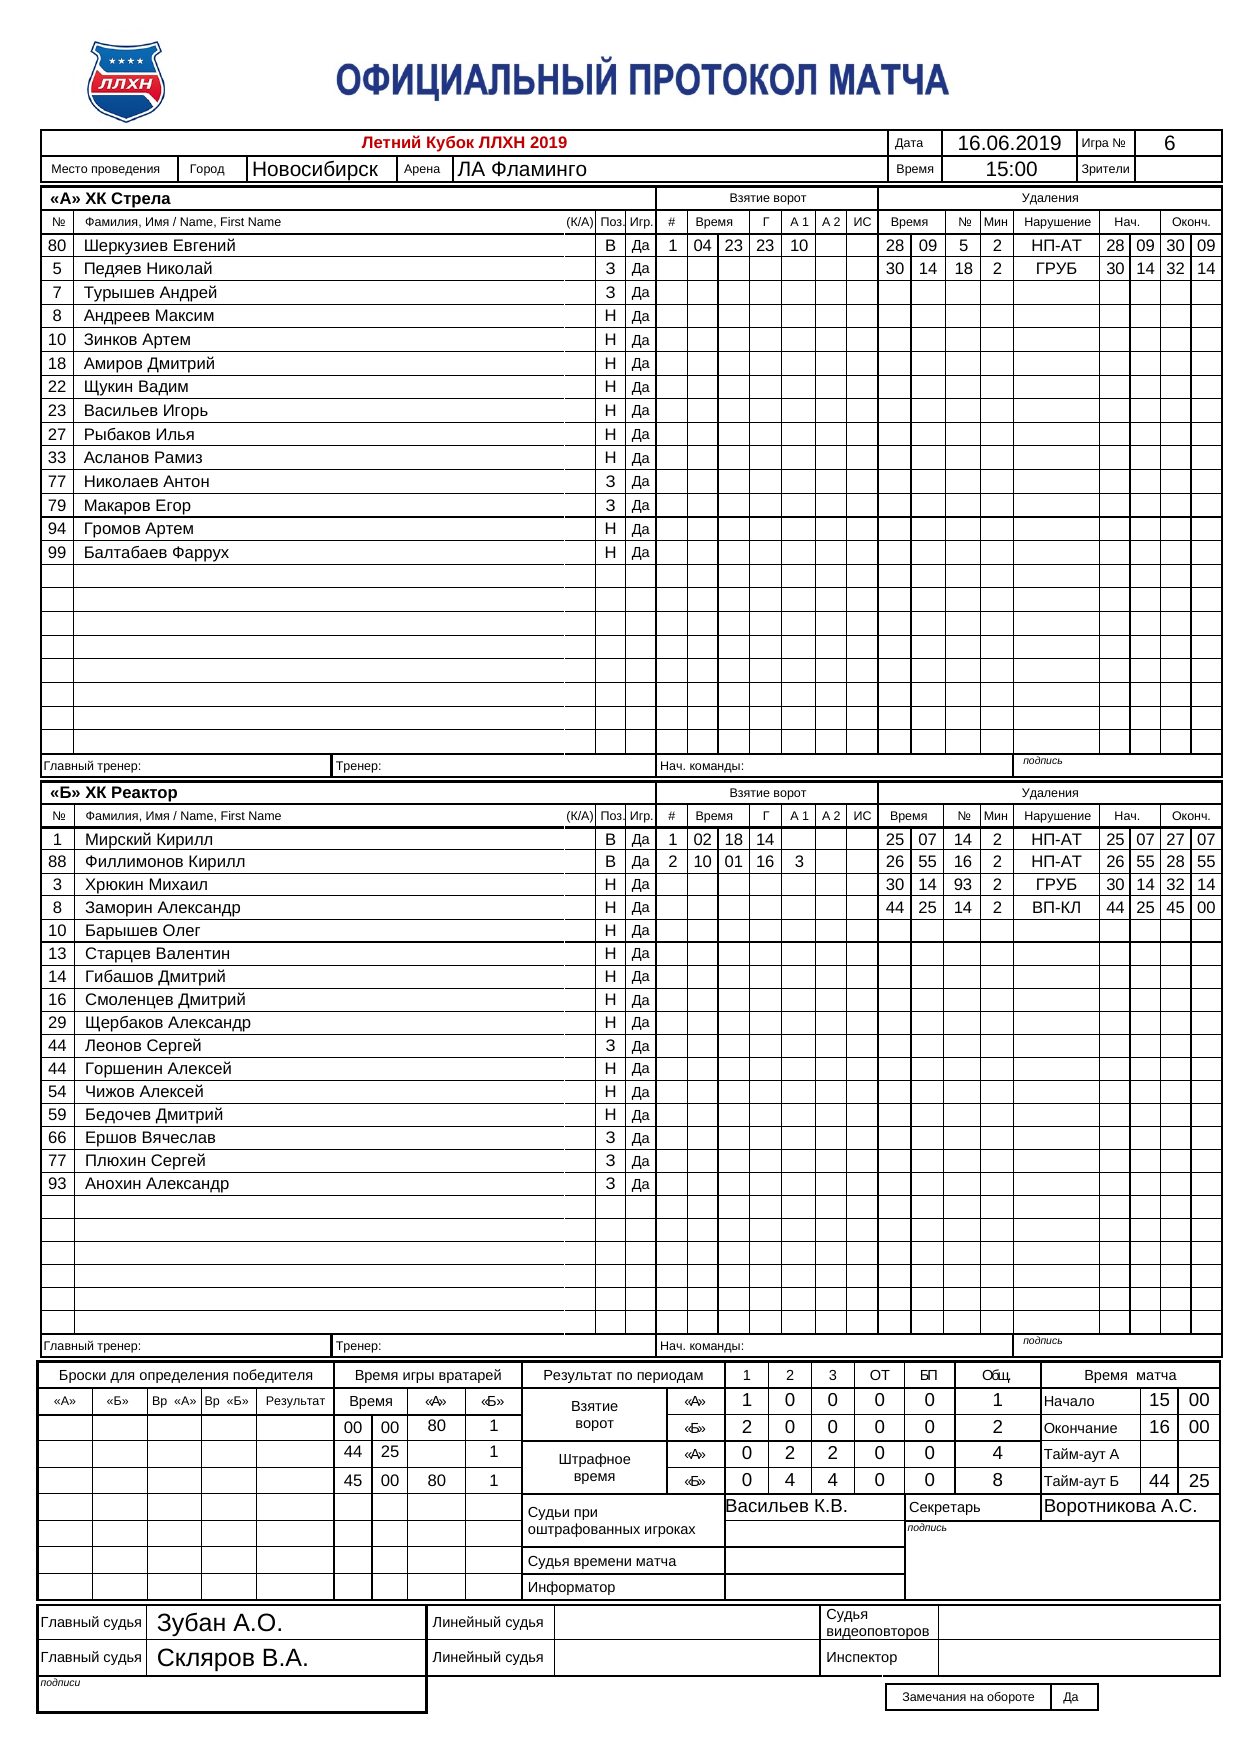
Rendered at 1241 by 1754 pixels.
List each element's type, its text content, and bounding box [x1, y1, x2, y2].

table_cell ВП-КЛ [1014, 896, 1099, 918]
table_cell Н [596, 376, 625, 398]
table_cell [912, 399, 945, 422]
table_cell [719, 1012, 749, 1033]
table_cell [726, 1575, 904, 1599]
table_cell [626, 588, 655, 611]
table_cell [750, 1081, 781, 1103]
table_cell 55 [1131, 850, 1160, 872]
table_cell [1014, 1150, 1099, 1172]
table_cell 27 [42, 423, 73, 445]
table_cell [879, 966, 910, 987]
table_cell [1131, 1288, 1160, 1310]
table_cell 18 [42, 352, 73, 374]
table_cell [782, 683, 815, 706]
table_cell 18 [719, 829, 749, 849]
table_cell подпись [906, 1522, 1219, 1599]
table_cell [816, 376, 846, 398]
table_cell [782, 494, 815, 516]
table_cell [202, 1547, 256, 1573]
table_cell Г [750, 805, 781, 826]
table_cell [626, 1196, 655, 1218]
table_cell [1014, 328, 1099, 351]
table_cell 0 [769, 1415, 811, 1440]
table_cell 80 [408, 1416, 465, 1440]
table_cell [1161, 636, 1190, 658]
table_cell [1161, 989, 1190, 1011]
table_cell [816, 470, 846, 493]
table_cell [596, 1311, 625, 1333]
table_cell 77 [42, 1150, 74, 1172]
table_cell Да [626, 376, 655, 398]
table_cell [847, 1288, 877, 1310]
table_cell [1192, 1150, 1221, 1172]
table_cell [816, 1173, 846, 1195]
table_cell [750, 565, 781, 587]
table_cell [688, 399, 717, 422]
table_cell [688, 1265, 717, 1287]
table_cell Н [596, 943, 625, 964]
table_cell [847, 1173, 877, 1195]
table_cell [688, 1150, 717, 1172]
table_cell Главный тренер: [42, 755, 330, 776]
table_cell [782, 612, 815, 634]
table_cell [782, 257, 815, 280]
table_cell Н [596, 896, 625, 918]
table_header «Б» ХК Реактор [42, 783, 655, 803]
table_cell Анохин Александр [75, 1173, 564, 1195]
table_cell [373, 1574, 407, 1599]
table_cell 25 [1100, 829, 1129, 849]
table_cell [1100, 565, 1129, 587]
table_cell [565, 1242, 595, 1264]
table_header Время игры вратарей [335, 1363, 521, 1387]
table_cell [688, 920, 717, 941]
table_cell [1161, 966, 1190, 987]
table_cell [1192, 1127, 1221, 1149]
table_cell [981, 730, 1013, 753]
table_cell [944, 1127, 980, 1149]
table_cell [1161, 328, 1190, 351]
table_cell [750, 470, 781, 493]
table_cell [912, 1150, 943, 1172]
table_cell 0 [855, 1442, 904, 1467]
table_cell Судьи при оштрафованных игроках [523, 1495, 724, 1546]
table_cell [688, 612, 717, 634]
table_cell [565, 588, 595, 611]
table_cell [981, 920, 1013, 941]
table_cell [93, 1547, 147, 1573]
table_header Взятие ворот [657, 783, 877, 803]
table_cell 0 [812, 1389, 854, 1413]
table_cell [981, 470, 1013, 493]
table_cell 93 [944, 874, 980, 895]
table_cell [565, 829, 595, 849]
table_cell [847, 328, 877, 351]
table_cell Да [626, 257, 655, 280]
table_cell [1131, 1081, 1160, 1103]
table_cell В [596, 829, 625, 849]
table_cell [428, 1677, 882, 1711]
table_cell [1192, 470, 1221, 493]
table_cell [1100, 683, 1129, 706]
table_cell [39, 1416, 92, 1440]
table_cell [944, 1311, 980, 1333]
table_cell [42, 707, 73, 729]
table_cell [981, 1081, 1013, 1103]
table_cell [750, 328, 781, 351]
table_cell [946, 328, 980, 351]
table_cell Главный судья [39, 1606, 146, 1639]
table_cell [750, 730, 781, 753]
table_cell [335, 1521, 371, 1546]
table_cell Амиров Дмитрий [74, 352, 564, 374]
table_cell Зубан А.О. [147, 1606, 425, 1639]
table_cell [596, 1196, 625, 1218]
table_cell 15:00 [943, 157, 1076, 181]
table_cell [750, 352, 781, 374]
table_cell [1014, 989, 1099, 1011]
table_cell [782, 1219, 815, 1241]
table_cell [657, 920, 687, 941]
table_cell 3 [782, 850, 815, 872]
table_cell Филлимонов Кирилл [75, 850, 564, 872]
table_cell 00 [335, 1416, 371, 1440]
table_cell [912, 612, 945, 634]
table_cell Хрюкин Михаил [75, 874, 564, 895]
table_cell [373, 1547, 407, 1573]
table_cell [782, 1104, 815, 1126]
table_cell 30 [1100, 874, 1129, 895]
table_cell [657, 565, 687, 587]
table_cell 07 [912, 829, 943, 849]
table_cell [816, 281, 846, 303]
table_cell [688, 1173, 717, 1195]
table_cell [944, 1081, 980, 1103]
table_cell [816, 1104, 846, 1126]
table_cell 09 [1131, 235, 1160, 256]
table_cell [981, 1104, 1013, 1126]
table_cell [750, 943, 781, 964]
table_cell [1014, 1035, 1099, 1057]
table_cell [1179, 1441, 1219, 1467]
table_cell [565, 1058, 595, 1079]
table_cell [719, 730, 749, 753]
table_cell [847, 874, 877, 895]
table_cell Да [626, 352, 655, 374]
table_cell [750, 989, 781, 1011]
table_cell Да [626, 518, 655, 540]
table_cell Результат [257, 1389, 333, 1413]
table_cell 23 [750, 235, 781, 256]
table_cell [912, 1242, 943, 1264]
table_cell [1014, 565, 1099, 587]
table_cell Главный тренер: [42, 1335, 330, 1356]
table_cell [39, 1547, 92, 1573]
table_cell [912, 1288, 943, 1310]
table_cell [1131, 1104, 1160, 1126]
table_cell [1192, 730, 1221, 753]
table_cell [879, 1012, 910, 1033]
table_cell [750, 1035, 781, 1057]
table_cell [1014, 1265, 1099, 1287]
table_cell [719, 305, 749, 327]
table_cell [879, 920, 910, 941]
table_cell Да [626, 1173, 655, 1195]
table_cell 14 [912, 257, 945, 280]
table_cell Нарушение [1014, 805, 1099, 826]
table_cell [373, 1521, 407, 1546]
table_cell [847, 305, 877, 327]
table_cell 55 [1192, 850, 1221, 872]
table_cell [596, 683, 625, 706]
table_cell 4 [812, 1468, 854, 1493]
table_cell [981, 541, 1013, 564]
table_cell «Б » [466, 1389, 521, 1413]
table_cell [688, 874, 717, 895]
table_cell З [596, 470, 625, 493]
table_cell [688, 305, 717, 327]
table_header Взятие ворот [657, 188, 877, 209]
table_cell [946, 494, 980, 516]
table_cell [782, 281, 815, 303]
table_cell [1192, 1219, 1221, 1241]
table_cell Васильев К.В. [726, 1495, 904, 1520]
table_cell [657, 352, 687, 374]
table_cell [981, 989, 1013, 1011]
table_cell 25 [879, 829, 910, 849]
table_cell [596, 636, 625, 658]
table_cell 18 [946, 257, 980, 280]
table_cell [39, 1521, 92, 1546]
table_cell [912, 328, 945, 351]
table_cell [816, 850, 846, 872]
table_cell [148, 1494, 201, 1520]
table_cell 23 [42, 399, 73, 422]
table_cell [657, 636, 687, 658]
table_header 2 [769, 1363, 811, 1387]
table_cell [879, 305, 910, 327]
table_cell 14 [912, 874, 943, 895]
table_cell 44 [1141, 1468, 1177, 1493]
table_cell Да [626, 399, 655, 422]
table_header Удаления [879, 783, 1221, 803]
table_cell [688, 1196, 717, 1218]
table_cell [847, 683, 877, 706]
table_cell [981, 943, 1013, 964]
table_cell Васильев Игорь [74, 399, 564, 422]
table_cell [565, 1288, 595, 1310]
table_cell [719, 1104, 749, 1126]
table_cell [946, 588, 980, 611]
table_cell «А» [39, 1389, 92, 1413]
table_cell ГРУБ [1014, 874, 1099, 895]
table_cell [1131, 541, 1160, 564]
table_cell Да [626, 966, 655, 987]
table_cell [257, 1574, 333, 1599]
table_cell [565, 305, 595, 327]
table_cell Щукин Вадим [74, 376, 564, 398]
table_cell [335, 1494, 371, 1520]
table_cell [750, 376, 781, 398]
table_header Летний Кубок ЛЛХН 2019 [42, 131, 887, 155]
table_cell 13 [42, 943, 74, 964]
table_cell [1100, 588, 1129, 611]
table_cell [1192, 446, 1221, 469]
table_cell [1192, 1081, 1221, 1103]
table_cell [466, 1494, 521, 1520]
table_header 16.06.2019 [943, 131, 1076, 155]
table_cell «А» [408, 1389, 465, 1413]
table_cell [847, 446, 877, 469]
table_cell [596, 1288, 625, 1310]
table_cell [42, 1288, 74, 1310]
table_cell [1100, 352, 1129, 374]
table_cell [719, 659, 749, 682]
table_cell 45 [335, 1468, 371, 1493]
table_cell 2 [981, 235, 1013, 256]
table_cell [565, 518, 595, 540]
table_cell [1161, 1219, 1190, 1241]
table_cell [1131, 1196, 1160, 1218]
table_header 1 [726, 1363, 768, 1387]
table_cell Н [596, 1104, 625, 1126]
table_cell [912, 494, 945, 516]
table_cell [719, 281, 749, 303]
table_cell [1192, 541, 1221, 564]
table_cell [782, 1127, 815, 1149]
table_cell [847, 943, 877, 964]
table_cell [782, 1265, 815, 1287]
table_cell [782, 1081, 815, 1103]
table_cell [847, 920, 877, 941]
table_cell [847, 1196, 877, 1218]
table_cell Да [626, 920, 655, 941]
table_cell [981, 281, 1013, 303]
table_cell [719, 920, 749, 941]
table_cell [657, 1196, 687, 1218]
table_cell [1014, 1173, 1099, 1195]
table_cell [719, 612, 749, 634]
table_cell [93, 1494, 147, 1520]
table_cell 14 [1131, 257, 1160, 280]
table_cell [626, 683, 655, 706]
table_cell [1141, 1441, 1177, 1467]
table_header Броски для определения победителя [39, 1363, 333, 1387]
table_cell [750, 305, 781, 327]
table_cell [847, 1242, 877, 1264]
table_cell [719, 1219, 749, 1241]
table_cell Да [626, 446, 655, 469]
table_cell З [596, 257, 625, 280]
table_cell [1161, 470, 1190, 493]
table_cell [750, 446, 781, 469]
table_cell [816, 1219, 846, 1241]
table_cell 4 [769, 1468, 811, 1493]
table_cell [750, 612, 781, 634]
table_cell [657, 518, 687, 540]
table_cell [93, 1441, 147, 1467]
table_cell [879, 1127, 910, 1149]
table_cell [1014, 1196, 1099, 1218]
table_cell 2 [726, 1415, 768, 1440]
table_cell [596, 707, 625, 729]
table_cell [1100, 541, 1129, 564]
table_cell [1131, 1127, 1160, 1149]
table_cell [657, 989, 687, 1011]
table_cell 4 [956, 1442, 1040, 1467]
table_cell [750, 257, 781, 280]
table_cell [565, 683, 595, 706]
table_cell [1131, 943, 1160, 964]
table_cell [912, 518, 945, 540]
table_header ОТ [855, 1363, 904, 1387]
table_cell [782, 541, 815, 564]
table_cell [816, 423, 846, 445]
table_cell [816, 683, 846, 706]
table_cell [879, 1081, 910, 1103]
table_cell [1192, 943, 1221, 964]
table_cell 16 [42, 989, 74, 1011]
table_cell [946, 376, 980, 398]
table_cell [1014, 1081, 1099, 1103]
table_cell 55 [912, 850, 943, 872]
table_cell [981, 612, 1013, 634]
table_cell [782, 966, 815, 987]
table_cell [1100, 518, 1129, 540]
table_cell [981, 966, 1013, 987]
table_cell Да [626, 1035, 655, 1057]
table_cell 00 [1192, 896, 1221, 918]
table_cell [1192, 423, 1221, 445]
table_cell [1100, 943, 1129, 964]
table_cell Г [750, 211, 781, 233]
table_cell [626, 707, 655, 729]
table_cell [626, 659, 655, 682]
table_cell [688, 1242, 717, 1264]
table_cell [565, 1196, 595, 1218]
table_cell [565, 565, 595, 587]
table_cell Плюхин Сергей [75, 1150, 564, 1172]
table_cell 07 [1131, 829, 1160, 849]
table_cell [1131, 707, 1160, 729]
table_cell [688, 636, 717, 658]
table_cell [657, 423, 687, 445]
table_cell [879, 683, 910, 706]
table_cell [816, 1311, 846, 1333]
table_cell [257, 1521, 333, 1546]
table_cell [847, 399, 877, 422]
table_cell [847, 541, 877, 564]
table_cell [719, 1311, 749, 1333]
table_cell Горшенин Алексей [75, 1058, 564, 1079]
table_cell [657, 1242, 687, 1264]
table_cell [981, 518, 1013, 540]
table_cell [42, 1242, 74, 1264]
table_cell [847, 966, 877, 987]
table_cell [847, 1219, 877, 1241]
table_cell 44 [42, 1058, 74, 1079]
table_cell [657, 659, 687, 682]
table_cell [816, 920, 846, 941]
table_cell [816, 1058, 846, 1079]
table_cell [719, 636, 749, 658]
table_cell [879, 1173, 910, 1195]
table_cell 0 [726, 1442, 768, 1467]
table_cell [565, 376, 595, 398]
table_cell [1014, 943, 1099, 964]
table_cell Да [626, 423, 655, 445]
table_cell [466, 1574, 521, 1599]
table_header Результат по периодам [523, 1363, 724, 1387]
table_cell Да [626, 1081, 655, 1103]
table_cell [688, 1311, 717, 1333]
table_cell [944, 966, 980, 987]
table_cell Н [596, 989, 625, 1011]
table_cell Рыбаков Илья [74, 423, 564, 445]
table_cell [879, 541, 910, 564]
table_cell 32 [1161, 257, 1190, 280]
table_cell [565, 1104, 595, 1126]
table_cell [1161, 1288, 1190, 1310]
table_cell [1014, 588, 1099, 611]
table_cell [981, 707, 1013, 729]
table_cell [847, 470, 877, 493]
table_cell [1161, 1173, 1190, 1195]
table_cell Николаев Антон [74, 470, 564, 493]
table_cell А 1 [782, 211, 815, 233]
table_cell [981, 683, 1013, 706]
table_cell [202, 1441, 256, 1467]
table_cell [657, 399, 687, 422]
table_cell [688, 541, 717, 564]
table_cell [847, 1081, 877, 1103]
table_cell [688, 588, 717, 611]
table_cell [1014, 281, 1099, 303]
table_cell 00 [373, 1468, 407, 1493]
table_cell [912, 1265, 943, 1287]
table_cell Инспектор [821, 1640, 938, 1675]
table_cell [1161, 1035, 1190, 1057]
picture [5, 28, 1179, 129]
table_cell 28 [1161, 850, 1190, 872]
table_cell [782, 399, 815, 422]
table_cell [1131, 683, 1160, 706]
table_cell В [596, 850, 625, 872]
table_cell [688, 423, 717, 445]
table_cell 09 [912, 235, 945, 256]
table_cell [879, 328, 910, 351]
table_cell [42, 565, 73, 587]
table_cell [912, 730, 945, 753]
table_cell Мин [981, 211, 1013, 233]
table_cell [750, 518, 781, 540]
table_cell [1100, 1104, 1129, 1126]
table_cell Линейный судья [428, 1606, 554, 1639]
table_cell Время [879, 211, 945, 233]
table_cell [1100, 1173, 1129, 1195]
table_cell 30 [1100, 257, 1129, 280]
table_cell [1192, 1104, 1221, 1126]
table_cell [1131, 518, 1160, 540]
table_cell Бедочев Дмитрий [75, 1104, 564, 1126]
table_cell [688, 1219, 717, 1241]
table_cell [565, 257, 595, 280]
table_cell [1161, 1058, 1190, 1079]
table_cell 54 [42, 1081, 74, 1103]
table_cell [688, 376, 717, 398]
table_cell [1192, 1288, 1221, 1310]
table_cell Нач. [1100, 211, 1160, 233]
table_cell [912, 1081, 943, 1103]
table_cell подпись [1014, 1335, 1221, 1356]
table_cell [981, 305, 1013, 327]
table_cell [816, 352, 846, 374]
table_cell Оконч. [1161, 211, 1221, 233]
table_cell [719, 683, 749, 706]
table_cell [626, 1242, 655, 1264]
table_cell 1 [466, 1416, 521, 1440]
table_cell Да [626, 850, 655, 872]
table_cell [565, 1150, 595, 1172]
table_cell 66 [42, 1127, 74, 1149]
table_cell [782, 636, 815, 658]
table_cell [1131, 989, 1160, 1011]
table_cell [816, 257, 846, 280]
table_cell [750, 588, 781, 611]
table_cell [42, 1311, 74, 1333]
table_cell Тренер: [333, 1335, 655, 1356]
table_cell 16 [1141, 1415, 1177, 1440]
table_cell [912, 1104, 943, 1126]
table_cell [657, 1288, 687, 1310]
table_cell (К/А) [565, 211, 595, 233]
table_cell [719, 896, 749, 918]
table_cell 99 [42, 541, 73, 564]
table_cell Поз. [596, 805, 625, 826]
table_cell 8 [42, 305, 73, 327]
table_cell [816, 1242, 846, 1264]
table_cell [257, 1416, 333, 1440]
table_cell Н [596, 874, 625, 895]
table_cell [688, 1035, 717, 1057]
table_cell [1131, 565, 1160, 587]
table_cell [944, 943, 980, 964]
table_cell 25 [1179, 1468, 1219, 1493]
table_cell [1192, 588, 1221, 611]
table_cell Н [596, 423, 625, 445]
table_cell [657, 1173, 687, 1195]
table_cell [879, 446, 910, 469]
table_cell [750, 1288, 781, 1310]
table_cell [688, 281, 717, 303]
table_cell 02 [688, 829, 717, 849]
table_cell [782, 730, 815, 753]
table_cell 0 [769, 1389, 811, 1413]
table_cell 5 [946, 235, 980, 256]
table_cell [1014, 376, 1099, 398]
table_cell [688, 328, 717, 351]
table_cell Чижов Алексей [75, 1081, 564, 1103]
table_cell [565, 612, 595, 634]
table_cell 44 [42, 1035, 74, 1057]
table_cell [1161, 376, 1190, 398]
table_cell [816, 565, 846, 587]
table_header Игра № [1078, 131, 1134, 155]
table_cell [688, 446, 717, 469]
table_cell [565, 1173, 595, 1195]
table_cell Игр. [626, 805, 655, 826]
table_cell [912, 446, 945, 469]
table_cell [74, 636, 564, 658]
table_cell [946, 446, 980, 469]
table_cell [335, 1547, 371, 1573]
table_cell [816, 1127, 846, 1149]
table_cell 14 [944, 896, 980, 918]
table_cell Мин [981, 805, 1013, 826]
table_cell [657, 1311, 687, 1333]
table_cell 93 [42, 1173, 74, 1195]
table_cell [657, 1265, 687, 1287]
table_cell [1131, 328, 1160, 351]
table_cell [912, 1196, 943, 1218]
table_cell [847, 730, 877, 753]
table_cell [750, 659, 781, 682]
table_cell [879, 565, 910, 587]
table_cell 3 [42, 874, 74, 895]
table_cell [1161, 920, 1190, 941]
table_cell [782, 518, 815, 540]
table_cell [981, 1127, 1013, 1149]
table_cell [1131, 376, 1160, 398]
table_cell [719, 1196, 749, 1218]
table_cell [565, 920, 595, 941]
table_cell [879, 707, 910, 729]
table_cell Н [596, 1081, 625, 1103]
table_cell [565, 470, 595, 493]
table_cell [565, 1035, 595, 1057]
table_cell [750, 966, 781, 987]
table_cell 44 [879, 896, 910, 918]
table_cell [981, 328, 1013, 351]
table_cell [1192, 966, 1221, 987]
table_cell «Б» [668, 1415, 724, 1440]
table_cell Ершов Вячеслав [75, 1127, 564, 1149]
table_cell [750, 494, 781, 516]
table_cell Начало [1042, 1389, 1140, 1413]
table_cell [719, 257, 749, 280]
table_cell 94 [42, 518, 73, 540]
table_cell [944, 1150, 980, 1172]
table_cell подпись [1014, 755, 1221, 776]
table_cell [1014, 1127, 1099, 1149]
table_cell 0 [905, 1442, 954, 1467]
table_cell [1099, 1682, 1220, 1711]
table_cell [1131, 470, 1160, 493]
table_cell [39, 1494, 92, 1520]
table_cell [1192, 1173, 1221, 1195]
table_cell 25 [912, 896, 943, 918]
table_cell [912, 966, 943, 987]
table_cell [719, 1173, 749, 1195]
table_cell [93, 1574, 147, 1599]
table_cell [816, 588, 846, 611]
table_cell [816, 896, 846, 918]
table_cell [981, 1058, 1013, 1079]
table_cell [1100, 305, 1129, 327]
table_cell [816, 399, 846, 422]
table_cell [879, 352, 910, 374]
table_cell № [42, 211, 73, 233]
table_cell 7 [42, 281, 73, 303]
table_cell [75, 1311, 564, 1333]
table_cell 0 [905, 1468, 954, 1493]
table_cell Судья времени матча [523, 1548, 724, 1573]
table_cell 28 [1100, 235, 1129, 256]
table_cell [565, 541, 595, 564]
table_cell [657, 1058, 687, 1079]
table_cell Арена [398, 157, 452, 181]
table_cell 33 [42, 446, 73, 469]
table_cell [657, 305, 687, 327]
table_cell 2 [956, 1415, 1040, 1440]
table_cell [565, 399, 595, 422]
table_cell [42, 1219, 74, 1241]
table_cell 77 [42, 470, 73, 493]
table_cell [847, 352, 877, 374]
table_cell [782, 1035, 815, 1057]
table_cell [1131, 612, 1160, 634]
table_cell [93, 1416, 147, 1440]
table_cell [981, 494, 1013, 516]
table_cell [1192, 683, 1221, 706]
table_cell [93, 1468, 147, 1493]
table_cell Да [626, 989, 655, 1011]
table_cell Да [626, 1150, 655, 1172]
table_cell 0 [905, 1389, 954, 1413]
table_cell [719, 966, 749, 987]
table_cell [688, 1127, 717, 1149]
table_cell [782, 989, 815, 1011]
table_cell [1192, 1058, 1221, 1079]
table_cell [626, 1265, 655, 1287]
table_cell [981, 1150, 1013, 1172]
table_cell [202, 1416, 256, 1440]
table_cell 30 [879, 257, 910, 280]
table_cell Секретарь [906, 1495, 1040, 1520]
table_cell [202, 1468, 256, 1493]
table_cell Да [626, 1012, 655, 1033]
table_cell [596, 1265, 625, 1287]
table_cell [719, 423, 749, 445]
table_cell 16 [750, 850, 781, 872]
table_cell [74, 683, 564, 706]
table_cell [946, 541, 980, 564]
table_cell № [944, 805, 980, 826]
table_cell [688, 1081, 717, 1103]
table_cell [912, 541, 945, 564]
table_cell [1161, 683, 1190, 706]
table_cell [782, 707, 815, 729]
table_cell [816, 612, 846, 634]
table_header 6 [1136, 131, 1221, 155]
table_cell [565, 1219, 595, 1241]
table_cell [719, 1127, 749, 1149]
table_cell [688, 730, 717, 753]
table_cell [1161, 1242, 1190, 1264]
table_cell ГРУБ [1014, 257, 1099, 280]
table_cell [626, 565, 655, 587]
table_cell 01 [719, 850, 749, 872]
table_cell [657, 1035, 687, 1057]
table_cell 1 [657, 829, 687, 849]
table_cell Поз. [596, 211, 625, 233]
table_cell [1014, 446, 1099, 469]
table_cell [719, 446, 749, 469]
table_cell [981, 659, 1013, 682]
table_cell [1192, 636, 1221, 658]
table_cell [816, 966, 846, 987]
table_cell [750, 1173, 781, 1195]
table_cell [257, 1547, 333, 1573]
table_cell Город [179, 157, 246, 181]
table_cell [847, 1311, 877, 1333]
table_cell [782, 920, 815, 941]
table_cell 45 [1161, 896, 1190, 918]
table_cell [879, 281, 910, 303]
table_cell [981, 1012, 1013, 1033]
table_cell [816, 707, 846, 729]
table_cell [847, 257, 877, 280]
table_cell 10 [42, 920, 74, 941]
table_cell [1131, 659, 1160, 682]
table_cell [719, 588, 749, 611]
table_cell «Б» [93, 1389, 147, 1413]
table_cell [1131, 966, 1160, 987]
table_cell Да [626, 1127, 655, 1149]
table_cell [596, 659, 625, 682]
table_cell 44 [1100, 896, 1129, 918]
table_cell [1014, 423, 1099, 445]
table_cell [408, 1494, 465, 1520]
table_cell [657, 683, 687, 706]
table_cell [782, 423, 815, 445]
table_cell [750, 1311, 781, 1333]
table_cell Заморин Александр [75, 896, 564, 918]
table_cell [657, 612, 687, 634]
table_cell [981, 1196, 1013, 1218]
table_cell [816, 659, 846, 682]
table_cell 15 [1141, 1389, 1177, 1413]
table_cell [74, 730, 564, 753]
table_cell [912, 1219, 943, 1241]
table_cell [944, 1242, 980, 1264]
table_cell [879, 518, 910, 540]
table_cell [1014, 470, 1099, 493]
table_cell [1161, 1127, 1190, 1149]
table_cell Старцев Валентин [75, 943, 564, 964]
table_cell [782, 1311, 815, 1333]
table_cell [75, 1288, 564, 1310]
table_cell Барышев Олег [75, 920, 564, 941]
table_cell [879, 1219, 910, 1241]
table_cell З [596, 1150, 625, 1172]
table_cell [688, 966, 717, 987]
table_cell [816, 1035, 846, 1057]
table_cell [1161, 565, 1190, 587]
table_cell [1161, 707, 1190, 729]
table_cell Щербаков Александр [75, 1012, 564, 1033]
table_cell [981, 446, 1013, 469]
table_cell [657, 730, 687, 753]
table_cell [782, 1288, 815, 1310]
table_cell [847, 376, 877, 398]
table_header Замечания на обороте [887, 1685, 1050, 1709]
table_cell [719, 328, 749, 351]
table_cell [93, 1521, 147, 1546]
table_cell [847, 281, 877, 303]
table_cell [39, 1468, 92, 1493]
table_cell [847, 636, 877, 658]
table_cell [719, 707, 749, 729]
table_cell [596, 730, 625, 753]
table_cell [565, 352, 595, 374]
table_cell Да [626, 281, 655, 303]
table_cell [1161, 518, 1190, 540]
table_cell [1100, 423, 1129, 445]
table_cell [879, 612, 910, 634]
table_cell [944, 1288, 980, 1310]
table_cell [879, 423, 910, 445]
table_cell 2 [657, 850, 687, 872]
table_cell [1100, 446, 1129, 469]
table_cell [750, 399, 781, 422]
table_cell 2 [981, 874, 1013, 895]
table_cell [981, 565, 1013, 587]
table_cell [688, 352, 717, 374]
table_cell [719, 1288, 749, 1310]
table_cell [1161, 1196, 1190, 1218]
table_cell Да [626, 305, 655, 327]
table_cell [596, 1219, 625, 1241]
table_cell Фамилия, Имя / Name, First Name [74, 211, 565, 233]
table_cell [946, 470, 980, 493]
table_cell [657, 541, 687, 564]
table_cell [981, 399, 1013, 422]
table_cell Информатор [523, 1575, 724, 1599]
table_cell [1014, 305, 1099, 327]
table_cell [1161, 423, 1190, 445]
table_cell [1100, 399, 1129, 422]
table_cell [750, 707, 781, 729]
table_cell [657, 1104, 687, 1126]
table_cell 80 [42, 235, 73, 256]
table_cell Зинков Артем [74, 328, 564, 351]
table_cell [657, 943, 687, 964]
table_cell [946, 707, 980, 729]
table_cell Да [626, 235, 655, 256]
table_cell [912, 659, 945, 682]
table_header Время матча [1042, 1363, 1219, 1387]
table_cell 0 [905, 1415, 954, 1440]
table_cell [565, 1265, 595, 1287]
table_cell 59 [42, 1104, 74, 1126]
table_cell [981, 1219, 1013, 1241]
table_cell Да [626, 1058, 655, 1079]
table_cell [1100, 920, 1129, 941]
table_cell 09 [1192, 235, 1221, 256]
table_cell [816, 305, 846, 327]
table_cell [719, 1081, 749, 1103]
table_cell [944, 1035, 980, 1057]
table_cell [1100, 1127, 1129, 1149]
table_cell [719, 470, 749, 493]
table_cell А 1 [782, 805, 815, 826]
table_cell [1192, 659, 1221, 682]
table_cell 32 [1161, 874, 1190, 895]
table_cell [1192, 565, 1221, 587]
table_cell [879, 1311, 910, 1333]
table_cell [1014, 1288, 1099, 1310]
table_cell [1131, 730, 1160, 753]
table_cell № [946, 211, 980, 233]
table_cell [847, 1058, 877, 1079]
table_cell [944, 920, 980, 941]
table_cell [816, 494, 846, 516]
table_cell [688, 896, 717, 918]
table_cell [1100, 989, 1129, 1011]
table_cell [726, 1521, 904, 1546]
table_cell [1192, 1265, 1221, 1287]
table_cell [1161, 446, 1190, 469]
table_cell [1014, 518, 1099, 540]
table_cell [912, 423, 945, 445]
table_cell [1161, 612, 1190, 634]
table_cell [408, 1574, 465, 1599]
table_cell [1161, 494, 1190, 516]
table_cell [912, 920, 943, 941]
table_cell [657, 874, 687, 895]
table_cell [596, 588, 625, 611]
table_cell [202, 1574, 256, 1599]
table_cell [565, 659, 595, 682]
table_cell [657, 1127, 687, 1149]
table_cell [879, 636, 910, 658]
table_cell [42, 1265, 74, 1287]
table_cell [719, 494, 749, 516]
table_cell [816, 874, 846, 895]
table_cell Вр «Б» [202, 1389, 256, 1413]
table_cell Нач. [1100, 805, 1160, 826]
table_cell [1100, 494, 1129, 516]
table_cell [1014, 1058, 1099, 1079]
table_cell [912, 943, 943, 964]
table_cell [555, 1640, 819, 1675]
table_cell [946, 305, 980, 327]
table_cell [408, 1521, 465, 1546]
table_cell [626, 1288, 655, 1310]
table_cell ЛА Фламинго [454, 157, 887, 181]
table_cell [565, 896, 595, 918]
table_cell [626, 1311, 655, 1333]
table_cell 5 [42, 257, 73, 280]
table_cell [879, 1288, 910, 1310]
table_cell 14 [944, 829, 980, 849]
table_cell [816, 446, 846, 469]
table_cell [1131, 1265, 1160, 1287]
table_cell 1 [956, 1389, 1040, 1413]
table_cell [719, 399, 749, 422]
table_cell [148, 1441, 201, 1467]
table_cell 14 [1192, 257, 1221, 280]
table_cell [42, 659, 73, 682]
table_cell [1131, 920, 1160, 941]
table_cell ИС [847, 211, 877, 233]
table_cell [816, 829, 846, 849]
table_cell Н [596, 399, 625, 422]
table_cell 2 [981, 829, 1013, 849]
table_cell [1161, 1150, 1190, 1172]
table_cell [74, 612, 564, 634]
table_cell 07 [1192, 829, 1221, 849]
table_cell 2 [981, 257, 1013, 280]
table_cell [879, 376, 910, 398]
table_cell [1100, 1219, 1129, 1241]
table_cell [847, 1012, 877, 1033]
table_cell [688, 518, 717, 540]
table_cell [816, 1081, 846, 1103]
table_cell [1100, 1288, 1129, 1310]
table_cell [1192, 328, 1221, 351]
table_cell [1161, 305, 1190, 327]
table_cell [1100, 470, 1129, 493]
table_cell [1100, 376, 1129, 398]
table_cell 1 [726, 1389, 768, 1413]
table_cell 00 [1179, 1415, 1219, 1440]
table_cell [816, 518, 846, 540]
table_cell 04 [688, 235, 717, 256]
table_cell [912, 1173, 943, 1195]
table_cell [847, 235, 877, 256]
table_cell [944, 1012, 980, 1033]
table_cell [148, 1468, 201, 1493]
table_cell Педяев Николай [74, 257, 564, 280]
table_cell [981, 376, 1013, 398]
table_cell Да [626, 541, 655, 564]
table_cell [1161, 1311, 1190, 1333]
table_cell [1192, 1196, 1221, 1218]
table_cell [1131, 281, 1160, 303]
table_cell [816, 1196, 846, 1218]
table_cell [912, 470, 945, 493]
table_cell «А» [668, 1442, 724, 1467]
table_cell 0 [812, 1415, 854, 1440]
table_cell [626, 1219, 655, 1241]
table_cell [596, 612, 625, 634]
table_cell [912, 1012, 943, 1033]
table_cell 2 [769, 1442, 811, 1467]
table_header 3 [812, 1363, 854, 1387]
table_cell Тайм-аут Б [1042, 1468, 1140, 1493]
table_cell [879, 1104, 910, 1126]
table_cell Зрители [1078, 157, 1134, 181]
table_cell 1 [42, 829, 74, 849]
table_cell [719, 989, 749, 1011]
table_cell [816, 328, 846, 351]
table_cell Да [626, 1104, 655, 1126]
table_cell Асланов Рамиз [74, 446, 564, 469]
table_cell А 2 [816, 805, 846, 826]
table_cell [373, 1494, 407, 1520]
table_cell [657, 446, 687, 469]
table_cell [657, 1012, 687, 1033]
table_cell [750, 423, 781, 445]
table_cell Нач. команды: [657, 755, 1012, 776]
table_cell [657, 257, 687, 280]
table_cell 22 [42, 376, 73, 398]
table_cell Громов Артем [74, 518, 564, 540]
table_cell [1192, 352, 1221, 374]
table_cell [657, 896, 687, 918]
table_cell [719, 1035, 749, 1057]
table_cell [816, 730, 846, 753]
table_cell [847, 659, 877, 682]
table_cell [750, 636, 781, 658]
table_cell Н [596, 920, 625, 941]
table_cell [148, 1416, 201, 1440]
table_cell [1014, 541, 1099, 564]
table_cell НП-АТ [1014, 235, 1099, 256]
table_cell [981, 636, 1013, 658]
table_cell 25 [1131, 896, 1160, 918]
table_cell [946, 659, 980, 682]
table_cell [879, 1196, 910, 1218]
table_cell [565, 850, 595, 872]
table_cell [1100, 328, 1129, 351]
table_cell «А» [668, 1389, 724, 1413]
table_cell Нач. команды: [657, 1335, 1012, 1356]
table_cell [750, 1242, 781, 1264]
table_cell [657, 966, 687, 987]
table_cell [946, 565, 980, 587]
table_cell [466, 1547, 521, 1573]
table_cell [912, 683, 945, 706]
table_cell [1131, 399, 1160, 422]
table_cell [1100, 659, 1129, 682]
table_cell [657, 328, 687, 351]
table_cell [1161, 1012, 1190, 1033]
table_cell [1161, 588, 1190, 611]
table_cell [719, 1150, 749, 1172]
table_cell [944, 1219, 980, 1241]
table_cell [408, 1547, 465, 1573]
table_cell [719, 1265, 749, 1287]
table_cell [42, 683, 73, 706]
table_cell [750, 874, 781, 895]
table_cell [466, 1521, 521, 1546]
table_cell [1014, 1311, 1099, 1333]
table_cell [1192, 518, 1221, 540]
table_cell [626, 612, 655, 634]
table_cell # [657, 805, 687, 826]
table_cell [946, 352, 980, 374]
table_cell [981, 1265, 1013, 1287]
table_cell [847, 1127, 877, 1149]
table_cell Н [596, 966, 625, 987]
table_cell Фамилия, Имя / Name, First Name [75, 805, 565, 826]
table_cell [912, 636, 945, 658]
table_cell 2 [981, 850, 1013, 872]
table_cell подписи [39, 1677, 425, 1711]
table_cell В [596, 235, 625, 256]
table_cell [981, 352, 1013, 374]
table_cell НП-АТ [1014, 850, 1099, 872]
table_cell [782, 1058, 815, 1079]
table_cell [782, 829, 815, 849]
table_cell [944, 1104, 980, 1126]
table_cell [750, 1196, 781, 1218]
table_cell [565, 1012, 595, 1033]
table_cell [565, 494, 595, 516]
table_cell [202, 1521, 256, 1546]
table_cell [688, 683, 717, 706]
table_cell [879, 943, 910, 964]
table_cell [816, 943, 846, 964]
table_cell [750, 1058, 781, 1079]
table_cell [879, 588, 910, 611]
table_cell [1192, 281, 1221, 303]
table_cell 0 [855, 1389, 904, 1413]
table_cell [1100, 707, 1129, 729]
table_cell 10 [42, 328, 73, 351]
table_cell [257, 1494, 333, 1520]
table_cell [750, 1127, 781, 1149]
table_cell [816, 235, 846, 256]
table_cell [782, 328, 815, 351]
table_cell [879, 399, 910, 422]
table_cell [879, 1242, 910, 1264]
table_cell [719, 352, 749, 374]
table_cell [1161, 399, 1190, 422]
table_cell Вр «А» [148, 1389, 201, 1413]
table_cell [981, 588, 1013, 611]
table_cell [912, 352, 945, 374]
table_cell [981, 1173, 1013, 1195]
table_cell [74, 707, 564, 729]
table_cell 29 [42, 1012, 74, 1033]
table_cell 25 [373, 1441, 407, 1467]
table_cell Место проведения [42, 157, 177, 181]
table_cell [847, 850, 877, 872]
table_cell [688, 659, 717, 682]
table_cell [939, 1606, 1219, 1639]
table_cell [1100, 730, 1129, 753]
table_cell Время [688, 211, 749, 233]
table_header БП [905, 1363, 954, 1387]
table_cell [946, 612, 980, 634]
table_cell [1131, 1311, 1160, 1333]
table_cell [1131, 423, 1160, 445]
table_cell [75, 1196, 564, 1218]
table_cell [719, 376, 749, 398]
table_cell [883, 1677, 1220, 1681]
table_cell [944, 1265, 980, 1287]
table_cell [782, 943, 815, 964]
table_cell [1161, 1265, 1190, 1287]
table_cell [1192, 612, 1221, 634]
table_cell [879, 494, 910, 516]
table_cell [981, 1242, 1013, 1264]
table_cell [981, 423, 1013, 445]
table_cell [74, 588, 564, 611]
table_cell [944, 1058, 980, 1079]
table_cell Время [879, 805, 943, 826]
table_cell [750, 920, 781, 941]
table_cell [816, 1012, 846, 1033]
table_cell НП-АТ [1014, 829, 1099, 849]
table_cell [816, 541, 846, 564]
table_cell [1192, 707, 1221, 729]
table_cell [565, 966, 595, 987]
table_cell 0 [855, 1415, 904, 1440]
table_cell [847, 588, 877, 611]
table_cell [688, 1104, 717, 1126]
table_header Удаления [879, 188, 1221, 209]
table_cell [847, 1265, 877, 1287]
table_cell [565, 943, 595, 964]
table_cell [1100, 281, 1129, 303]
table_cell 80 [408, 1468, 465, 1493]
table_cell [555, 1606, 819, 1639]
table_cell [1192, 494, 1221, 516]
table_cell [1100, 1035, 1129, 1057]
table_cell [1161, 943, 1190, 964]
table_cell [688, 707, 717, 729]
table_cell [75, 1242, 564, 1264]
table_header Дата [889, 131, 941, 155]
table_cell З [596, 1173, 625, 1195]
table_cell [944, 1196, 980, 1218]
table_cell [688, 1012, 717, 1033]
table_cell [847, 565, 877, 587]
table_cell [565, 423, 595, 445]
table_cell [257, 1468, 333, 1493]
table_cell [1131, 1219, 1160, 1241]
table_cell [879, 1265, 910, 1287]
table_cell [42, 730, 73, 753]
table_cell [981, 1311, 1013, 1333]
table_cell 14 [1131, 874, 1160, 895]
table_cell [1192, 1035, 1221, 1057]
table_cell Турышев Андрей [74, 281, 564, 303]
table_cell [1014, 966, 1099, 987]
table_cell № [42, 805, 74, 826]
table_cell [688, 494, 717, 516]
table_cell Да [626, 328, 655, 351]
table_cell [750, 1104, 781, 1126]
table_cell [782, 565, 815, 587]
table_cell [719, 541, 749, 564]
table_cell [946, 399, 980, 422]
table_cell [1131, 1150, 1160, 1172]
table_cell [816, 989, 846, 1011]
table_cell Н [596, 446, 625, 469]
table_cell Да [626, 943, 655, 964]
table_cell [1014, 683, 1099, 706]
table_cell [688, 943, 717, 964]
table_cell [657, 494, 687, 516]
table_cell [750, 1219, 781, 1241]
table_cell [782, 1173, 815, 1195]
table_cell 27 [1161, 829, 1190, 849]
table_cell [1014, 1012, 1099, 1033]
table_cell [657, 470, 687, 493]
table_cell [1161, 281, 1190, 303]
table_cell [39, 1441, 92, 1467]
table_cell [148, 1547, 201, 1573]
table_cell 26 [879, 850, 910, 872]
table_cell Леонов Сергей [75, 1035, 564, 1057]
table_cell [847, 494, 877, 516]
table_cell [688, 565, 717, 587]
table_cell [750, 281, 781, 303]
table_cell [816, 636, 846, 658]
table_cell [1014, 659, 1099, 682]
table_cell [1192, 1311, 1221, 1333]
table_cell [1100, 1012, 1129, 1033]
table_cell 16 [944, 850, 980, 872]
table_cell Н [596, 541, 625, 564]
table_cell Штрафное время [523, 1442, 666, 1493]
table_cell [39, 1574, 92, 1599]
table_cell [1161, 541, 1190, 564]
table_cell [912, 1058, 943, 1079]
table_cell [719, 1242, 749, 1264]
table_cell [879, 1058, 910, 1079]
table_cell 00 [1179, 1389, 1219, 1413]
table_cell Игр. [626, 211, 655, 233]
table_cell [565, 989, 595, 1011]
table_cell 30 [879, 874, 910, 895]
table_cell [596, 565, 625, 587]
table_cell [944, 989, 980, 1011]
table_cell Смоленцев Дмитрий [75, 989, 564, 1011]
table_cell [782, 1012, 815, 1033]
table_cell [1014, 1242, 1099, 1264]
table_cell [1131, 1058, 1160, 1079]
table_cell [565, 1311, 595, 1333]
table_cell [565, 328, 595, 351]
table_cell [879, 1150, 910, 1172]
table_cell [1161, 730, 1190, 753]
table_cell [75, 1265, 564, 1287]
table_cell [75, 1219, 564, 1241]
table_cell [912, 588, 945, 611]
table_cell [946, 423, 980, 445]
table_cell Да [626, 896, 655, 918]
table_cell [1136, 157, 1221, 181]
table_cell 30 [1161, 235, 1190, 256]
table_cell [148, 1521, 201, 1546]
table_cell [1131, 636, 1160, 658]
table_cell Н [596, 352, 625, 374]
table_cell [946, 683, 980, 706]
table_cell [847, 707, 877, 729]
table_cell [1014, 612, 1099, 634]
table_cell [946, 636, 980, 658]
table_cell Воротникова А.С. [1042, 1495, 1219, 1520]
table_cell [719, 874, 749, 895]
table_cell Тайм-аут А [1042, 1441, 1140, 1467]
table_cell [782, 1150, 815, 1172]
table_cell Судья видеоповторов [821, 1606, 938, 1639]
table_cell (К/А) [565, 805, 595, 826]
table_cell [1131, 588, 1160, 611]
table_cell [657, 1081, 687, 1103]
table_cell З [596, 1035, 625, 1057]
table_cell [944, 1173, 980, 1195]
table_cell [626, 730, 655, 753]
table_cell [1100, 636, 1129, 658]
table_cell [750, 541, 781, 564]
table_cell 28 [879, 235, 910, 256]
table_cell [719, 565, 749, 587]
table_cell [74, 659, 564, 682]
table_cell [1014, 707, 1099, 729]
table_cell [879, 470, 910, 493]
table_header Общ. [956, 1363, 1040, 1387]
table_cell 00 [373, 1416, 407, 1440]
table_cell «Б» [668, 1468, 724, 1493]
table_cell З [596, 494, 625, 516]
table_cell Да [626, 874, 655, 895]
table_cell [657, 281, 687, 303]
table_cell [946, 281, 980, 303]
table_cell [1131, 1035, 1160, 1057]
table_cell [1161, 659, 1190, 682]
table_cell [912, 1127, 943, 1149]
table_cell [1100, 966, 1129, 987]
table_cell ИС [847, 805, 877, 826]
table_cell [42, 612, 73, 634]
table_cell [1014, 636, 1099, 658]
table_cell [1100, 612, 1129, 634]
table_cell [1014, 1104, 1099, 1126]
table_cell # [657, 211, 687, 233]
table_cell [657, 1219, 687, 1241]
table_cell Время [889, 157, 941, 181]
table_cell [912, 305, 945, 327]
table_cell 1 [466, 1468, 521, 1493]
table_cell Нарушение [1014, 211, 1099, 233]
table_cell [565, 730, 595, 753]
table_cell [981, 1288, 1013, 1310]
table_cell Н [596, 1058, 625, 1079]
table_cell [1100, 1196, 1129, 1218]
table_cell [912, 281, 945, 303]
table_cell З [596, 281, 625, 303]
table_cell [847, 1035, 877, 1057]
table_cell [1161, 1104, 1190, 1126]
table_cell [946, 730, 980, 753]
table_cell [148, 1574, 201, 1599]
table_cell Да [626, 470, 655, 493]
table_cell [1100, 1081, 1129, 1103]
table_cell [879, 1035, 910, 1057]
table_cell [1192, 305, 1221, 327]
table_cell [912, 707, 945, 729]
table_cell Мирский Кирилл [75, 829, 564, 849]
table_cell [750, 1150, 781, 1172]
table_cell [565, 707, 595, 729]
table_cell [782, 446, 815, 469]
table_cell Н [596, 328, 625, 351]
table_cell Окончание [1042, 1415, 1140, 1440]
table_cell 2 [812, 1442, 854, 1467]
table_cell [782, 588, 815, 611]
table_cell [1100, 1265, 1129, 1287]
table_cell Время [335, 1389, 407, 1413]
table_cell [847, 1104, 877, 1126]
table_cell 8 [42, 896, 74, 918]
table_cell [1131, 305, 1160, 327]
table_cell [42, 588, 73, 611]
table_cell [981, 1035, 1013, 1057]
table_cell 1 [657, 235, 687, 256]
table_cell 10 [688, 850, 717, 872]
table_cell [688, 989, 717, 1011]
table_cell [596, 1242, 625, 1264]
table_cell Андреев Максим [74, 305, 564, 327]
table_cell 1 [466, 1441, 521, 1467]
table_cell [657, 707, 687, 729]
table_cell Шеркузиев Евгений [74, 235, 564, 256]
table_cell [657, 1150, 687, 1172]
table_cell Н [596, 305, 625, 327]
table_cell [750, 683, 781, 706]
table_cell 23 [719, 235, 749, 256]
table_cell [782, 352, 815, 374]
table_cell [1100, 1058, 1129, 1079]
table_cell [879, 989, 910, 1011]
table_cell [782, 1242, 815, 1264]
table_cell [565, 874, 595, 895]
table_cell [688, 1288, 717, 1310]
table_cell [688, 1058, 717, 1079]
table_cell 0 [855, 1468, 904, 1493]
table_cell Балтабаев Фаррух [74, 541, 564, 564]
table_cell 2 [981, 896, 1013, 918]
table_cell [1100, 1311, 1129, 1333]
table_cell [726, 1548, 904, 1573]
table_cell [847, 989, 877, 1011]
table_cell [335, 1574, 371, 1599]
table_cell [946, 518, 980, 540]
table_cell [1192, 376, 1221, 398]
table_cell [912, 1311, 943, 1333]
table_cell [1131, 352, 1160, 374]
table_cell [565, 1127, 595, 1149]
table_cell [565, 1081, 595, 1103]
table_cell [565, 235, 595, 256]
table_cell Новосибирск [248, 157, 396, 181]
table_cell З [596, 1127, 625, 1149]
table_cell [1014, 920, 1099, 941]
table_cell [1131, 1242, 1160, 1264]
table_cell [1161, 1081, 1190, 1103]
table_cell 26 [1100, 850, 1129, 872]
table_cell 8 [956, 1468, 1040, 1493]
table_cell [1014, 730, 1099, 753]
table_cell 79 [42, 494, 73, 516]
table_cell [202, 1494, 256, 1520]
table_cell Да [626, 494, 655, 516]
table_cell [657, 588, 687, 611]
table_cell [719, 518, 749, 540]
table_cell Н [596, 1012, 625, 1033]
table_header Да [1052, 1685, 1097, 1709]
table_cell [74, 565, 564, 587]
table_cell [1192, 399, 1221, 422]
table_cell [1014, 399, 1099, 422]
table_cell Тренер: [333, 755, 655, 776]
table_cell [565, 636, 595, 658]
table_cell [782, 376, 815, 398]
table_cell [847, 612, 877, 634]
table_cell [565, 281, 595, 303]
table_cell [939, 1640, 1219, 1675]
table_cell [1100, 1242, 1129, 1264]
table_cell [1192, 1012, 1221, 1033]
table_cell [1131, 1173, 1160, 1195]
table_cell [816, 1150, 846, 1172]
table_cell [1131, 494, 1160, 516]
table_cell [1131, 446, 1160, 469]
table_cell [782, 470, 815, 493]
table_cell [719, 943, 749, 964]
table_cell 14 [750, 829, 781, 849]
table_cell [408, 1441, 465, 1467]
table_cell [750, 896, 781, 918]
table_cell [847, 829, 877, 849]
table_cell Н [596, 518, 625, 540]
table_cell 10 [782, 235, 815, 256]
table_cell [782, 896, 815, 918]
table_cell [1131, 1012, 1160, 1033]
table_cell [912, 1035, 943, 1057]
table_cell Скляров В.А. [147, 1640, 425, 1675]
table_cell [879, 730, 910, 753]
table_cell [1100, 1150, 1129, 1172]
table_cell [782, 659, 815, 682]
table_cell Гибашов Дмитрий [75, 966, 564, 987]
table_cell Взятие ворот [523, 1389, 666, 1440]
table_cell [847, 1150, 877, 1172]
table_cell [847, 896, 877, 918]
table_cell [1014, 352, 1099, 374]
table_cell 0 [726, 1468, 768, 1493]
table_cell Да [626, 829, 655, 849]
table_cell [1192, 989, 1221, 1011]
table_cell [626, 636, 655, 658]
table_cell [719, 1058, 749, 1079]
table_cell [816, 1288, 846, 1310]
table_cell Главный судья [39, 1640, 146, 1675]
table_cell [847, 423, 877, 445]
table_cell [1192, 920, 1221, 941]
table_cell [1014, 1219, 1099, 1241]
table_cell [42, 636, 73, 658]
table_cell Время [688, 805, 749, 826]
table_cell [782, 1196, 815, 1218]
table_cell [688, 470, 717, 493]
table_cell [912, 565, 945, 587]
table_cell [1014, 494, 1099, 516]
table_cell 44 [335, 1441, 371, 1467]
table_cell 14 [1192, 874, 1221, 895]
table_cell [847, 518, 877, 540]
table_cell [750, 1265, 781, 1287]
table_cell [782, 874, 815, 895]
table_cell [565, 446, 595, 469]
table_cell [1161, 352, 1190, 374]
table_cell Макаров Егор [74, 494, 564, 516]
table_cell [912, 989, 943, 1011]
table_cell [912, 376, 945, 398]
table_cell [1192, 1242, 1221, 1264]
table_cell Оконч. [1161, 805, 1221, 826]
table_cell Линейный судья [428, 1640, 554, 1675]
table_cell [42, 1196, 74, 1218]
table_cell 88 [42, 850, 74, 872]
table_cell [782, 305, 815, 327]
table_header «А» ХК Стрела [42, 188, 655, 209]
table_cell [688, 257, 717, 280]
table_cell [657, 376, 687, 398]
table_cell [879, 659, 910, 682]
table_cell [257, 1441, 333, 1467]
table_cell 14 [42, 966, 74, 987]
table_cell [816, 1265, 846, 1287]
table_cell [750, 1012, 781, 1033]
table_cell А 2 [816, 211, 846, 233]
